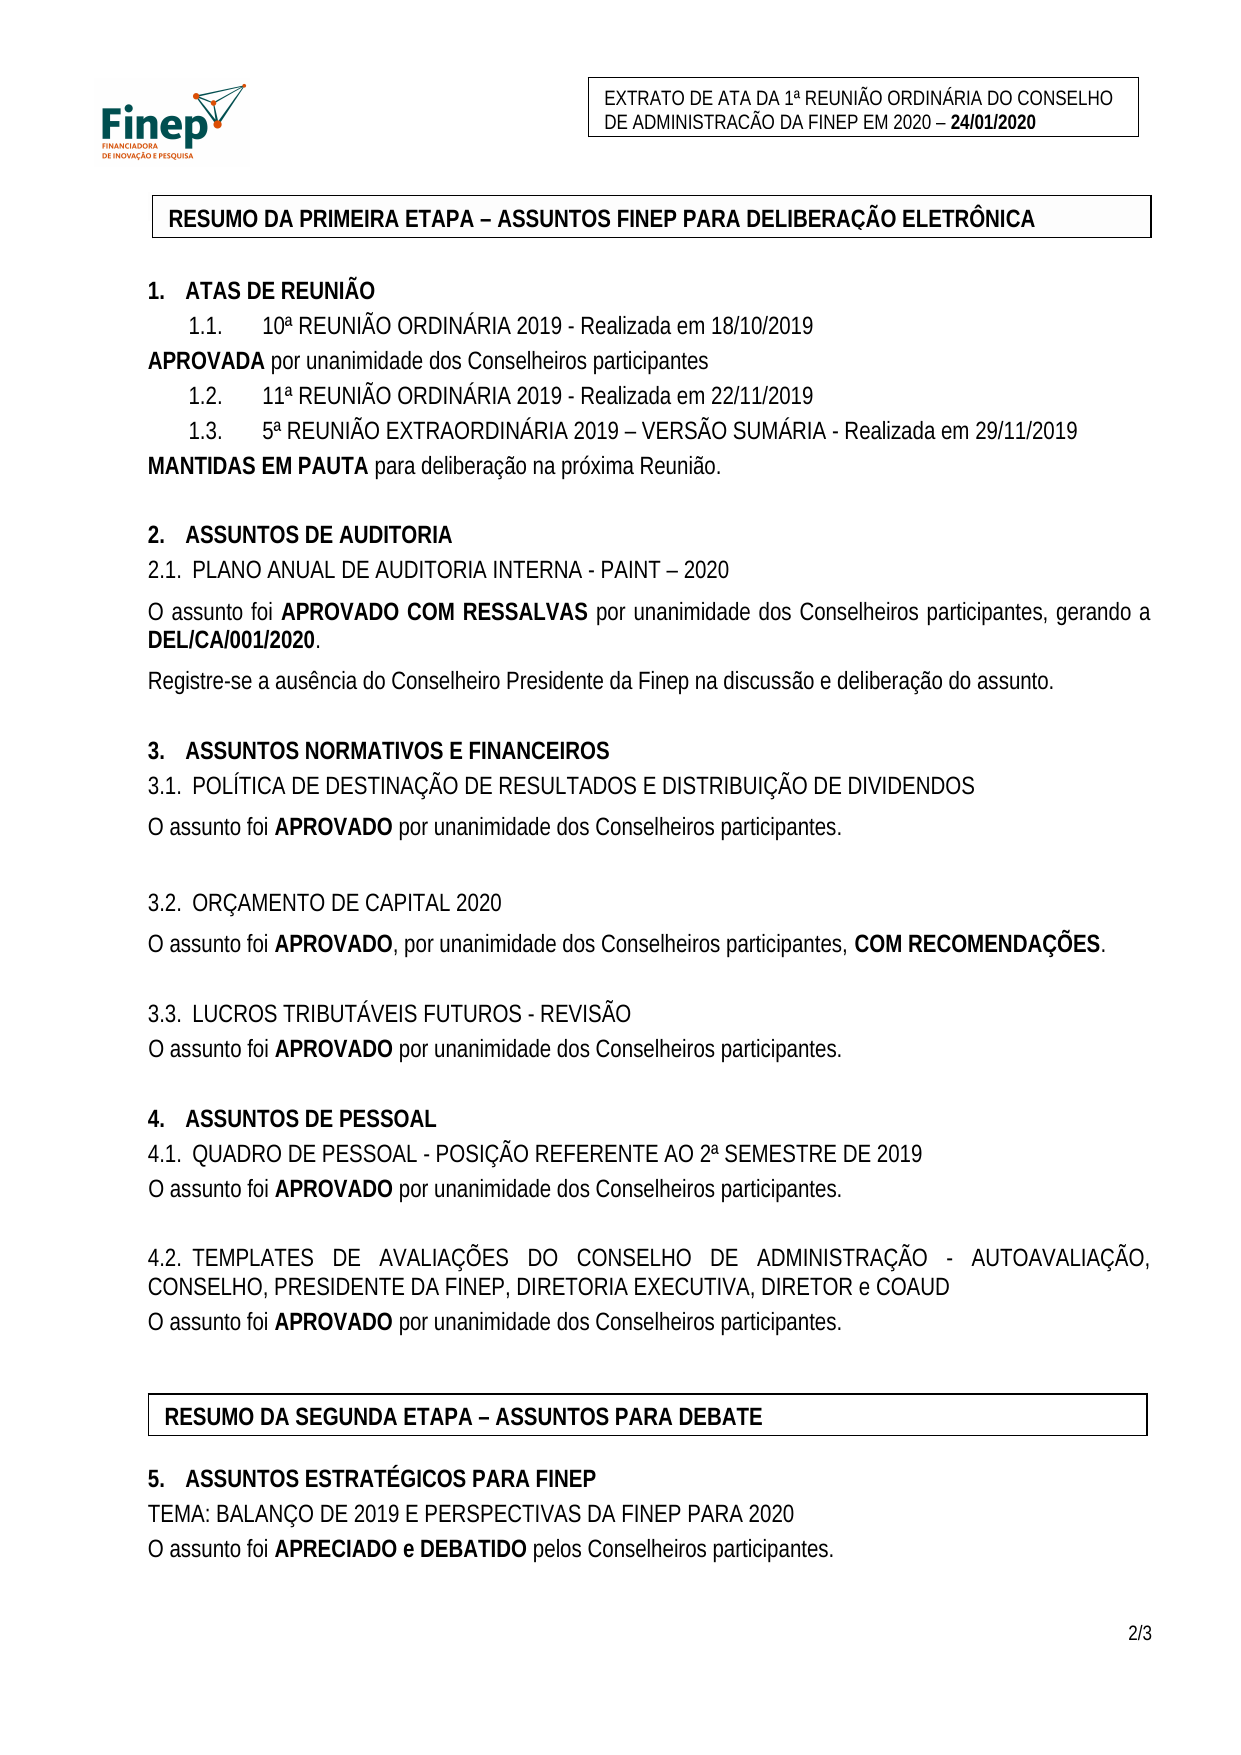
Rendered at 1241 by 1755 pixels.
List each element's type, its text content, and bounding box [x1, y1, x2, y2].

list LUCROS TRIBUTÁVEIS FUTUROS - REVISÃO [148, 999, 1152, 1028]
list 5ª REUNIÃO EXTRAORDINÁRIA 2019 – VERSÃO SUMÁRIA - Realizada em 29/11/2019 [188, 416, 1152, 444]
text O assunto foi APROVADO, por unanimidade dos Conselheiros participantes, COM RECOMENDAÇÕES. [148, 929, 1152, 958]
text O assunto foi APROVADO por unanimidade dos Conselheiros participantes. [148, 1034, 1152, 1063]
text O assunto foi APROVADO COM RESSALVAS por unanimidade dos Conselheiros participantes, gerando a DEL/CA/001/2020. [148, 597, 1152, 654]
text O assunto foi APROVADO por unanimidade dos Conselheiros participantes. [148, 812, 1152, 841]
list ASSUNTOS DE PESSOAL [148, 1104, 1152, 1132]
text MANTIDAS EM PAUTA para deliberação na próxima Reunião. [148, 451, 1152, 479]
list 10ª REUNIÃO ORDINÁRIA 2019 - Realizada em 18/10/2019 [188, 311, 1152, 340]
text TEMA: BALANÇO DE 2019 E PERSPECTIVAS DA FINEP PARA 2020 [148, 1499, 1152, 1527]
text O assunto foi APROVADO por unanimidade dos Conselheiros participantes. [148, 1174, 1152, 1202]
text O assunto foi APRECIADO e DEBATIDO pelos Conselheiros participantes. [148, 1534, 1152, 1562]
list ASSUNTOS ESTRATÉGICOS PARA FINEP [148, 1464, 1152, 1493]
list ATAS DE REUNIÃO [148, 276, 1152, 305]
text O assunto foi APROVADO por unanimidade dos Conselheiros participantes. [148, 1307, 1152, 1336]
list PLANO ANUAL DE AUDITORIA INTERNA - PAINT – 2020 [148, 555, 1152, 584]
list POLÍTICA DE DESTINAÇÃO DE RESULTADOS E DISTRIBUIÇÃO DE DIVIDENDOS [148, 771, 1152, 800]
text APROVADA por unanimidade dos Conselheiros participantes [148, 346, 1152, 375]
text Registre-se a ausência do Conselheiro Presidente da Finep na discussão e deliberação do assunto. [148, 666, 1152, 695]
list TEMPLATES DE AVALIAÇÕES DO CONSELHO DE ADMINISTRAÇÃO - AUTOAVALIAÇÃO, CONSELHO, PRESIDENTE DA FINEP, DIRETORIA EXECUTIVA, DIRETOR e COAUD [148, 1243, 1152, 1301]
text RESUMO DA SEGUNDA ETAPA – ASSUNTOS PARA DEBATE [164, 1402, 1131, 1427]
list 11ª REUNIÃO ORDINÁRIA 2019 - Realizada em 22/11/2019 [188, 381, 1152, 409]
list ASSUNTOS NORMATIVOS E FINANCEIROS [148, 736, 1152, 765]
text RESUMO DA PRIMEIRA ETAPA – ASSUNTOS FINEP PARA DELIBERAÇÃO ELETRÔNICA [168, 204, 1135, 229]
list QUADRO DE PESSOAL - POSIÇÃO REFERENTE AO 2ª SEMESTRE DE 2019 [148, 1139, 1152, 1167]
list ORÇAMENTO DE CAPITAL 2020 [148, 888, 1152, 917]
list ASSUNTOS DE AUDITORIA [148, 521, 1152, 549]
